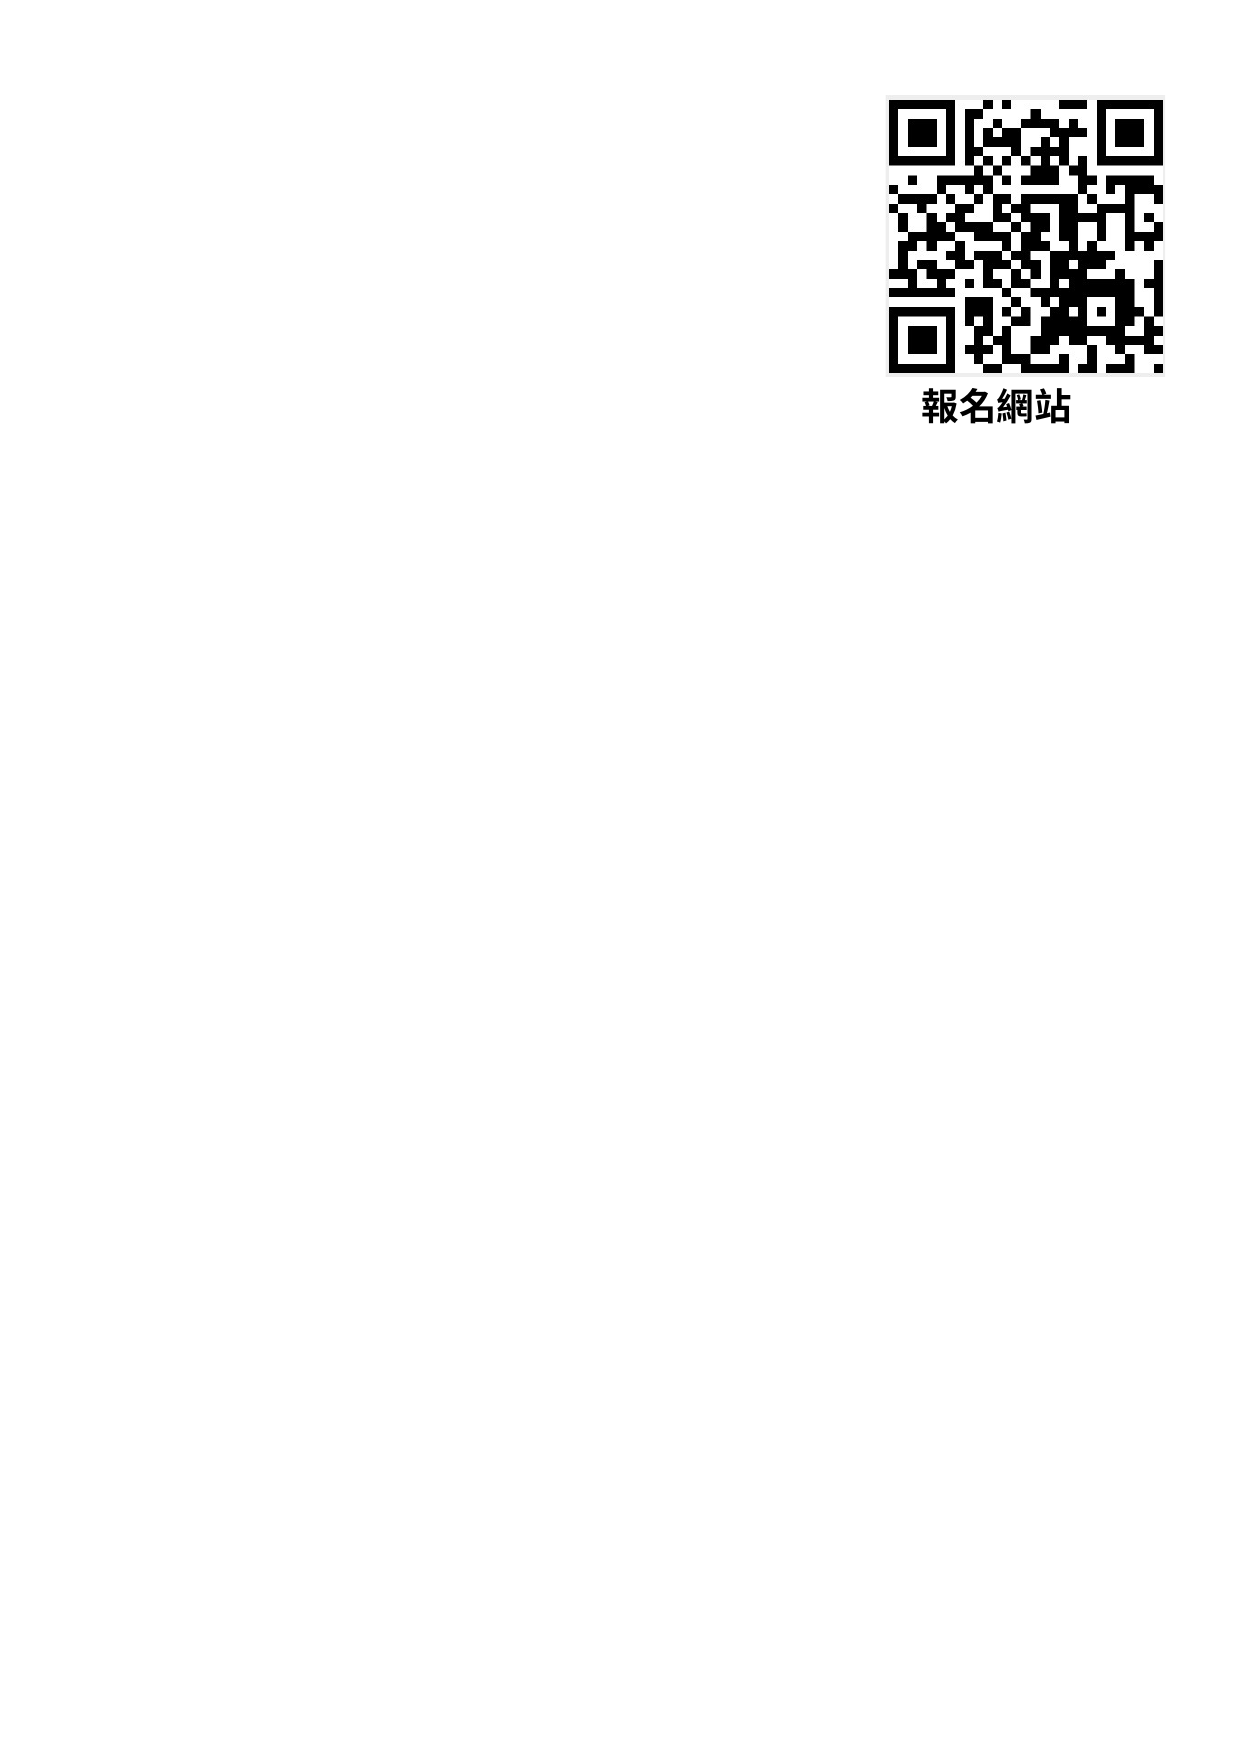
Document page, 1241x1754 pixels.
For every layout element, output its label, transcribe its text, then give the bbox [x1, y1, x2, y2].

text 報名網站 [90, 377, 1165, 431]
